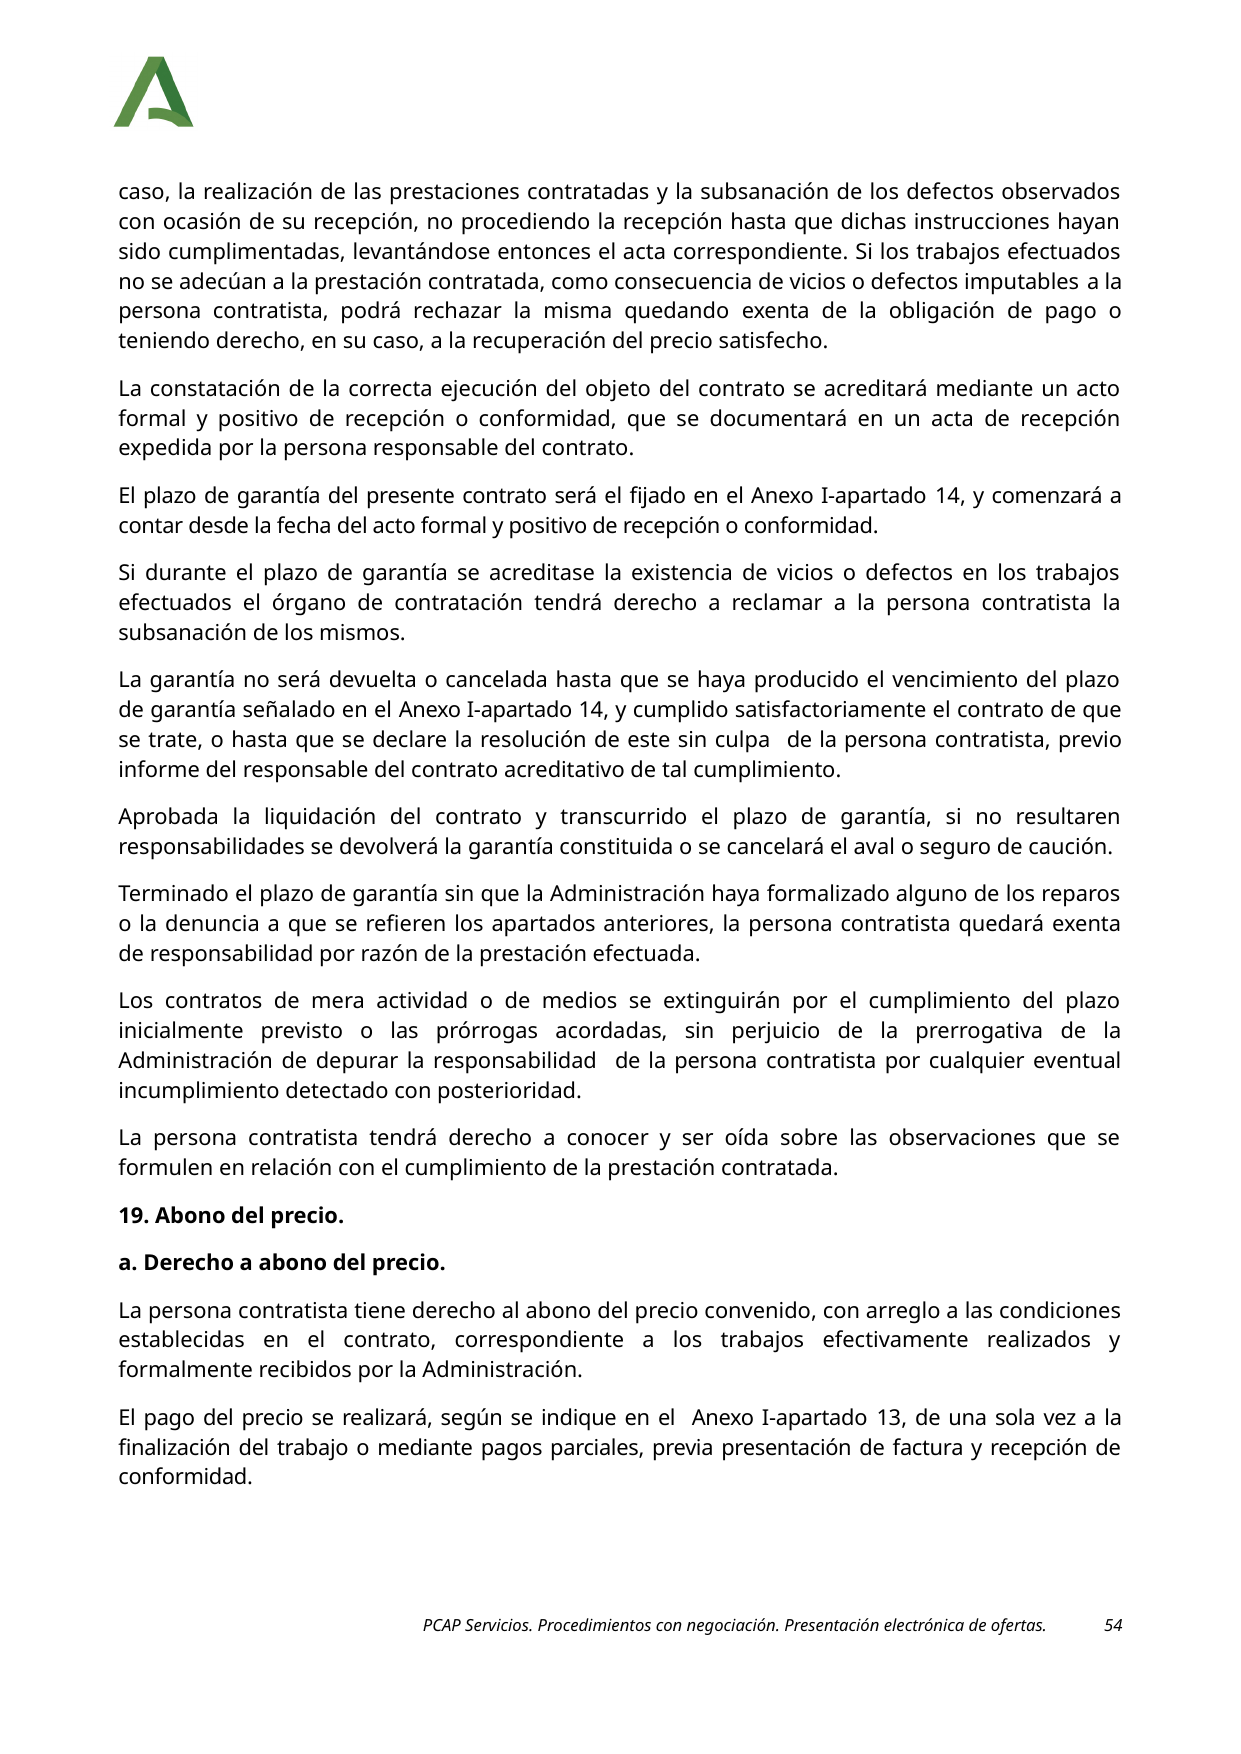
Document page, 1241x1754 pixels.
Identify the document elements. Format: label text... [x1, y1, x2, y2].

text a. Derecho a abono del precio. [118, 1247, 1122, 1277]
text El pago del precio se realizará, según se indique en el Anexo I-apartado 13, de una sola vez a la finalización del trabajo o mediante pagos parciales, previa presentación de factura y recepción de conformidad. [118, 1402, 1122, 1491]
text caso, la realización de las prestaciones contratadas y la subsanación de los defectos observados con ocasión de su recepción, no procediendo la recepción hasta que dichas instrucciones hayan sido cumplimentadas, levantándose entonces el acta correspondiente. Si los trabajos efectuados no se adecúan a la prestación contratada, como consecuencia de vicios o defectos imputables a la persona contratista, podrá rechazar la misma quedando exenta de la obligación de pago o teniendo derecho, en su caso, a la recuperación del precio satisfecho. [118, 176, 1122, 355]
text La constatación de la correcta ejecución del objeto del contrato se acreditará mediante un acto formal y positivo de recepción o conformidad, que se documentará en un acta de recepción expedida por la persona responsable del contrato. [118, 373, 1122, 462]
picture [109, 52, 198, 131]
text La garantía no será devuelta o cancelada hasta que se haya producido el vencimiento del plazo de garantía señalado en el Anexo I-apartado 14, y cumplido satisfactoriamente el contrato de que se trate, o hasta que se declare la resolución de este sin culpa de la persona contratista, previo informe del responsable del contrato acreditativo de tal cumplimiento. [118, 664, 1122, 783]
text Aprobada la liquidación del contrato y transcurrido el plazo de garantía, si no resultaren responsabilidades se devolverá la garantía constituida o se cancelará el aval o seguro de caución. [118, 801, 1122, 861]
text Terminado el plazo de garantía sin que la Administración haya formalizado alguno de los reparos o la denuncia a que se refieren los apartados anteriores, la persona contratista quedará exenta de responsabilidad por razón de la prestación efectuada. [118, 878, 1122, 968]
text Los contratos de mera actividad o de medios se extinguirán por el cumplimiento del plazo inicialmente previsto o las prórrogas acordadas, sin perjuicio de la prerrogativa de la Administración de depurar la responsabilidad de la persona contratista por cualquier eventual incumplimiento detectado con posterioridad. [118, 986, 1122, 1105]
subtitle 19. Abono del precio. [118, 1200, 1122, 1229]
text Si durante el plazo de garantía se acreditase la existencia de vicios o defectos en los trabajos efectuados el órgano de contratación tendrá derecho a reclamar a la persona contratista la subsanación de los mismos. [118, 557, 1122, 647]
text La persona contratista tendrá derecho a conocer y ser oída sobre las observaciones que se formulen en relación con el cumplimiento de la prestación contratada. [118, 1122, 1122, 1182]
text El plazo de garantía del presente contrato será el fijado en el Anexo I-apartado 14, y comenzará a contar desde la fecha del acto formal y positivo de recepción o conformidad. [118, 480, 1122, 539]
text La persona contratista tiene derecho al abono del precio convenido, con arreglo a las condiciones establecidas en el contrato, correspondiente a los trabajos efectivamente realizados y formalmente recibidos por la Administración. [118, 1295, 1122, 1384]
